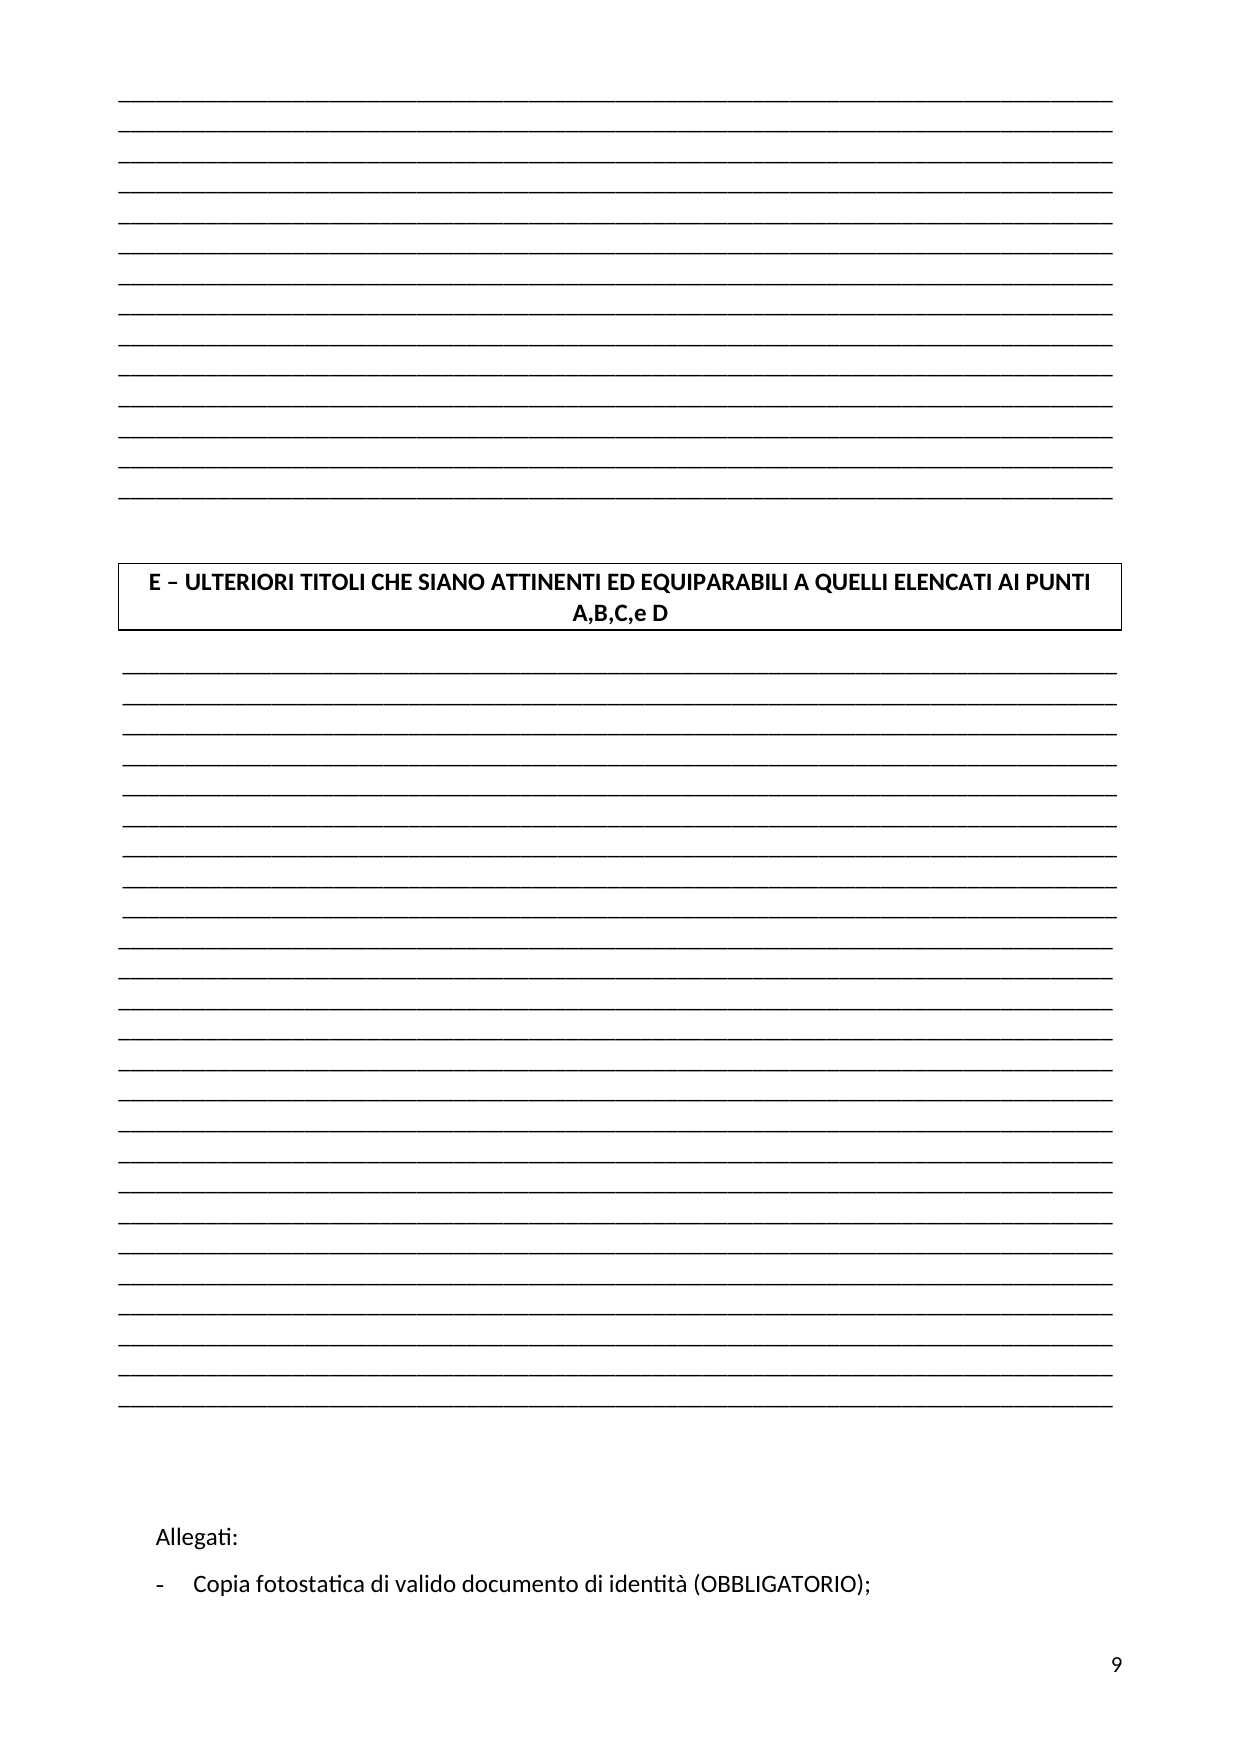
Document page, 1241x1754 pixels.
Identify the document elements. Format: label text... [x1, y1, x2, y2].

text E – ULTERIORI TITOLI CHE SIANO ATTINENTI ED EQUIPARABILI A QUELLI ELENCATI AI PUNTI A,B,C,e D [119, 564, 1121, 629]
text Allegati: [156, 1521, 1122, 1552]
text ________________________________________________________________________________________________________________________________________________________________ [118, 75, 1122, 136]
text ________________________________________________________________________________________________________________________________________________________________________________________________________________________________________________________________________________________________________________________________________________________________________________________________________________________________________________________________________________________________________________________________________________________________________________________________________________________________________________________________________________________________________________________________________________________________________________________________________________________________ [118, 922, 1122, 1227]
list Copia fotostatica di valido documento di identità (OBBLIGATORIO); [156, 1568, 1122, 1599]
text ________________________________________________________________________________________________________________________________________________________________________________________________________________________________________________________________________________________________________________________________ [118, 258, 1122, 380]
text ________________________________________________________________________________________________________________________________________________________________________________________________________________________________________________________________________________________________________________________________________________________________________________________________________________________________________________________________________________________________________________________________________________________________________________________________________________________________________________________________________________________________________________________________________________ [118, 647, 1122, 922]
text ________________________________________________________________________________________________________________________________________________________________________________________________________________________________________________________________________________________________________________________________ [118, 136, 1122, 258]
text ________________________________________________________________________________________________________________________________________________________________________________________________________________________________________________________________________________________________________________________________________________________________________________________________________________________________________________________________________________________________ [118, 1227, 1122, 1410]
text ________________________________________________________________________________________________________________________________________________________________________________________________________________________________________________________________________________________________________________________________ [118, 380, 1122, 502]
